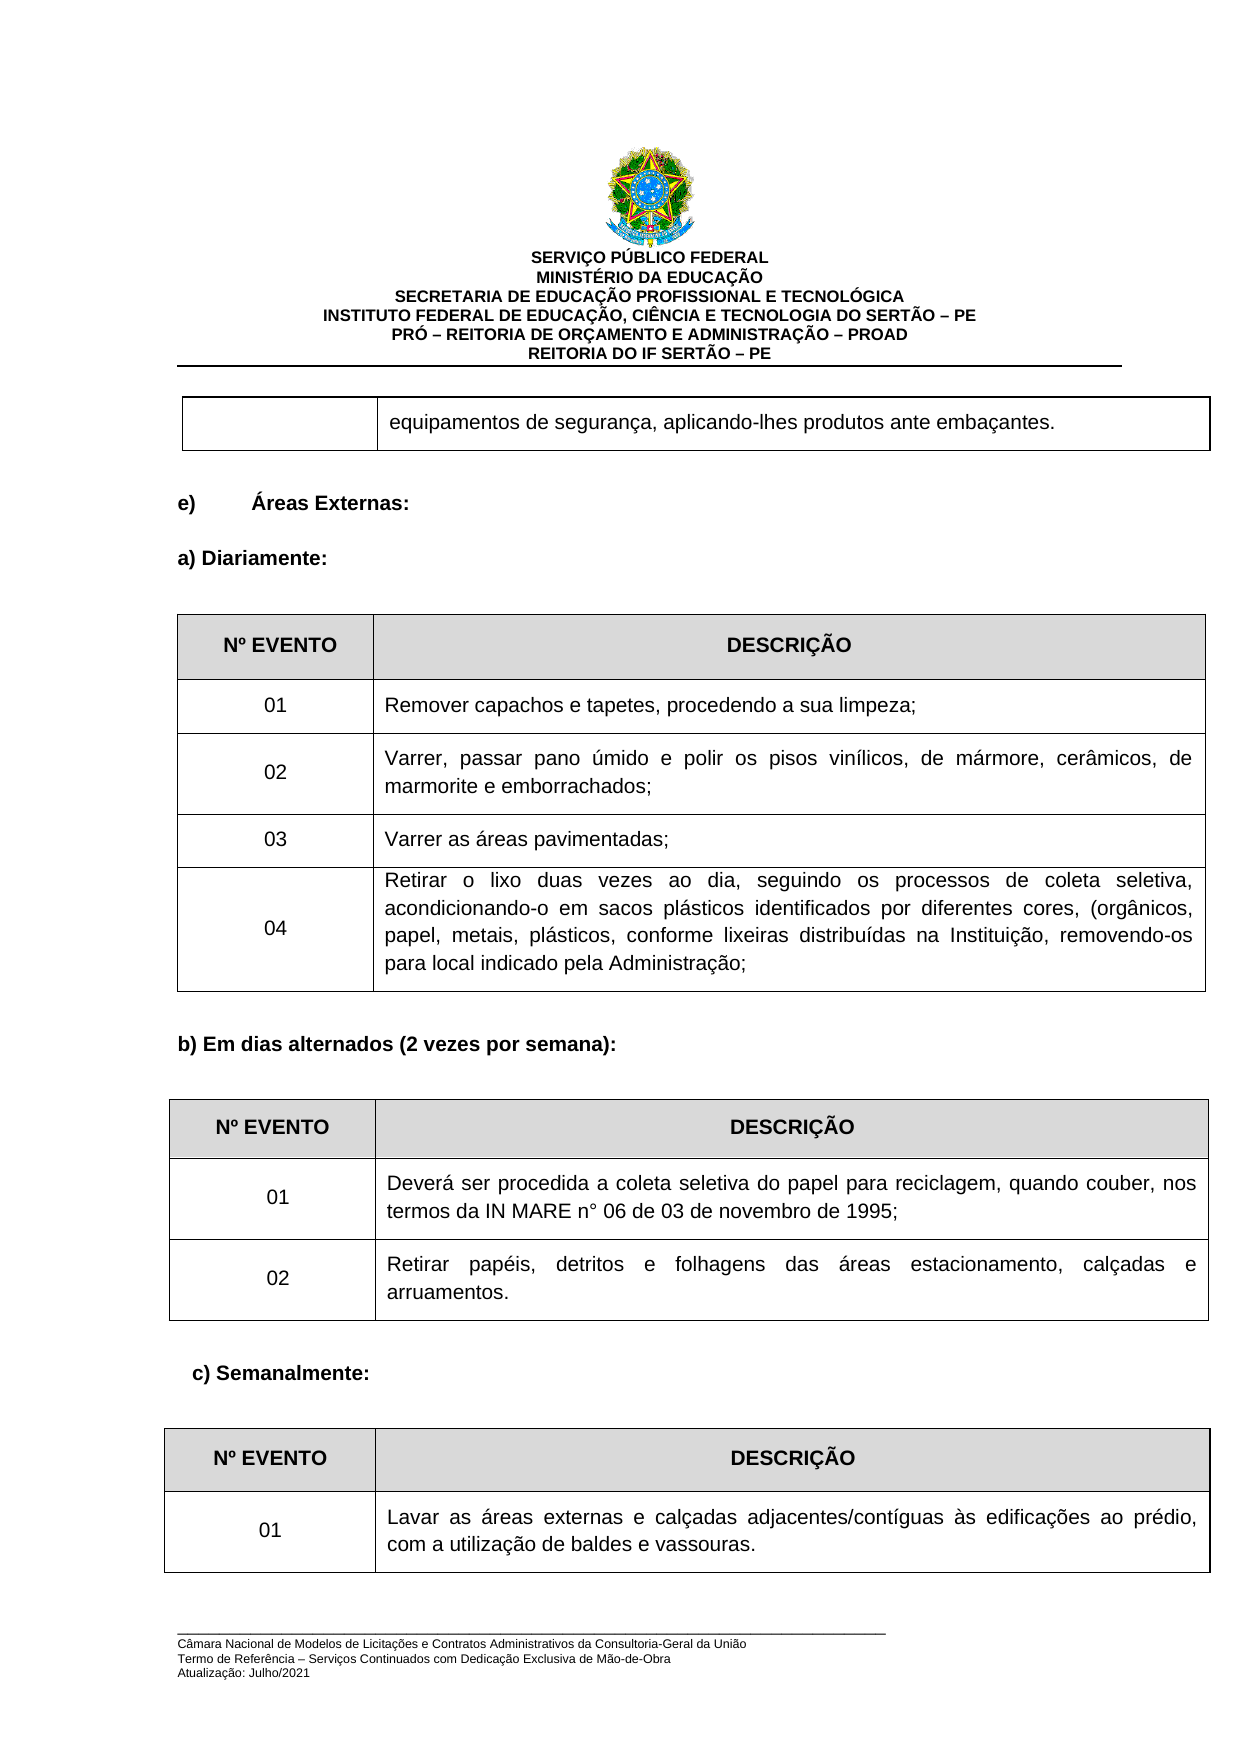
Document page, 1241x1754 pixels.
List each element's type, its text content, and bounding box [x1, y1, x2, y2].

table_cell 02 [170, 1240, 375, 1319]
table_cell [183, 398, 377, 450]
table_cell equipamentos de segurança, aplicando-lhes produtos ante embaçantes. [378, 398, 1209, 450]
table_header Nº EVENTO [165, 1429, 375, 1491]
table_cell Retirar o lixo duas vezes ao dia, seguindo os processos de coleta seletiva, acondicionando-o em sacos plásticos identificados por diferentes cores, (orgânicos, papel, metais, plásticos, conforme lixeiras distribuídas na Instituição, removendo-os para local indicado pela Administração; [374, 868, 1205, 991]
text c) Semanalmente: [177, 1361, 1122, 1384]
table_cell Lavar as áreas externas e calçadas adjacentes/contíguas às edificações ao prédio, com a utilização de baldes e vassouras. [376, 1492, 1209, 1572]
table_header DESCRIÇÃO [374, 615, 1205, 679]
table_header DESCRIÇÃO [376, 1100, 1208, 1157]
table_cell Varrer as áreas pavimentadas; [374, 815, 1205, 867]
table_cell 01 [178, 680, 373, 732]
table_cell Remover capachos e tapetes, procedendo a sua limpeza; [374, 680, 1205, 732]
table_cell Varrer, passar pano úmido e polir os pisos vinílicos, de mármore, cerâmicos, de marmorite e emborrachados; [374, 734, 1205, 813]
table_header DESCRIÇÃO [376, 1429, 1209, 1491]
table_header Nº EVENTO [170, 1100, 375, 1157]
text b) Em dias alternados (2 vezes por semana): [177, 1032, 1122, 1056]
table_cell 03 [178, 815, 373, 867]
table_cell Retirar papéis, detritos e folhagens das áreas estacionamento, calçadas e arruamentos. [376, 1240, 1208, 1319]
table_cell 01 [165, 1492, 375, 1572]
text a) Diariamente: [177, 546, 1122, 570]
table_cell Deverá ser procedida a coleta seletiva do papel para reciclagem, quando couber, nos termos da IN MARE n° 06 de 03 de novembro de 1995; [376, 1159, 1208, 1238]
table_cell 04 [178, 868, 373, 991]
table_cell 02 [178, 734, 373, 813]
table_header Nº EVENTO [178, 615, 373, 679]
list Áreas Externas: [177, 491, 1122, 515]
table_cell 01 [170, 1159, 375, 1238]
